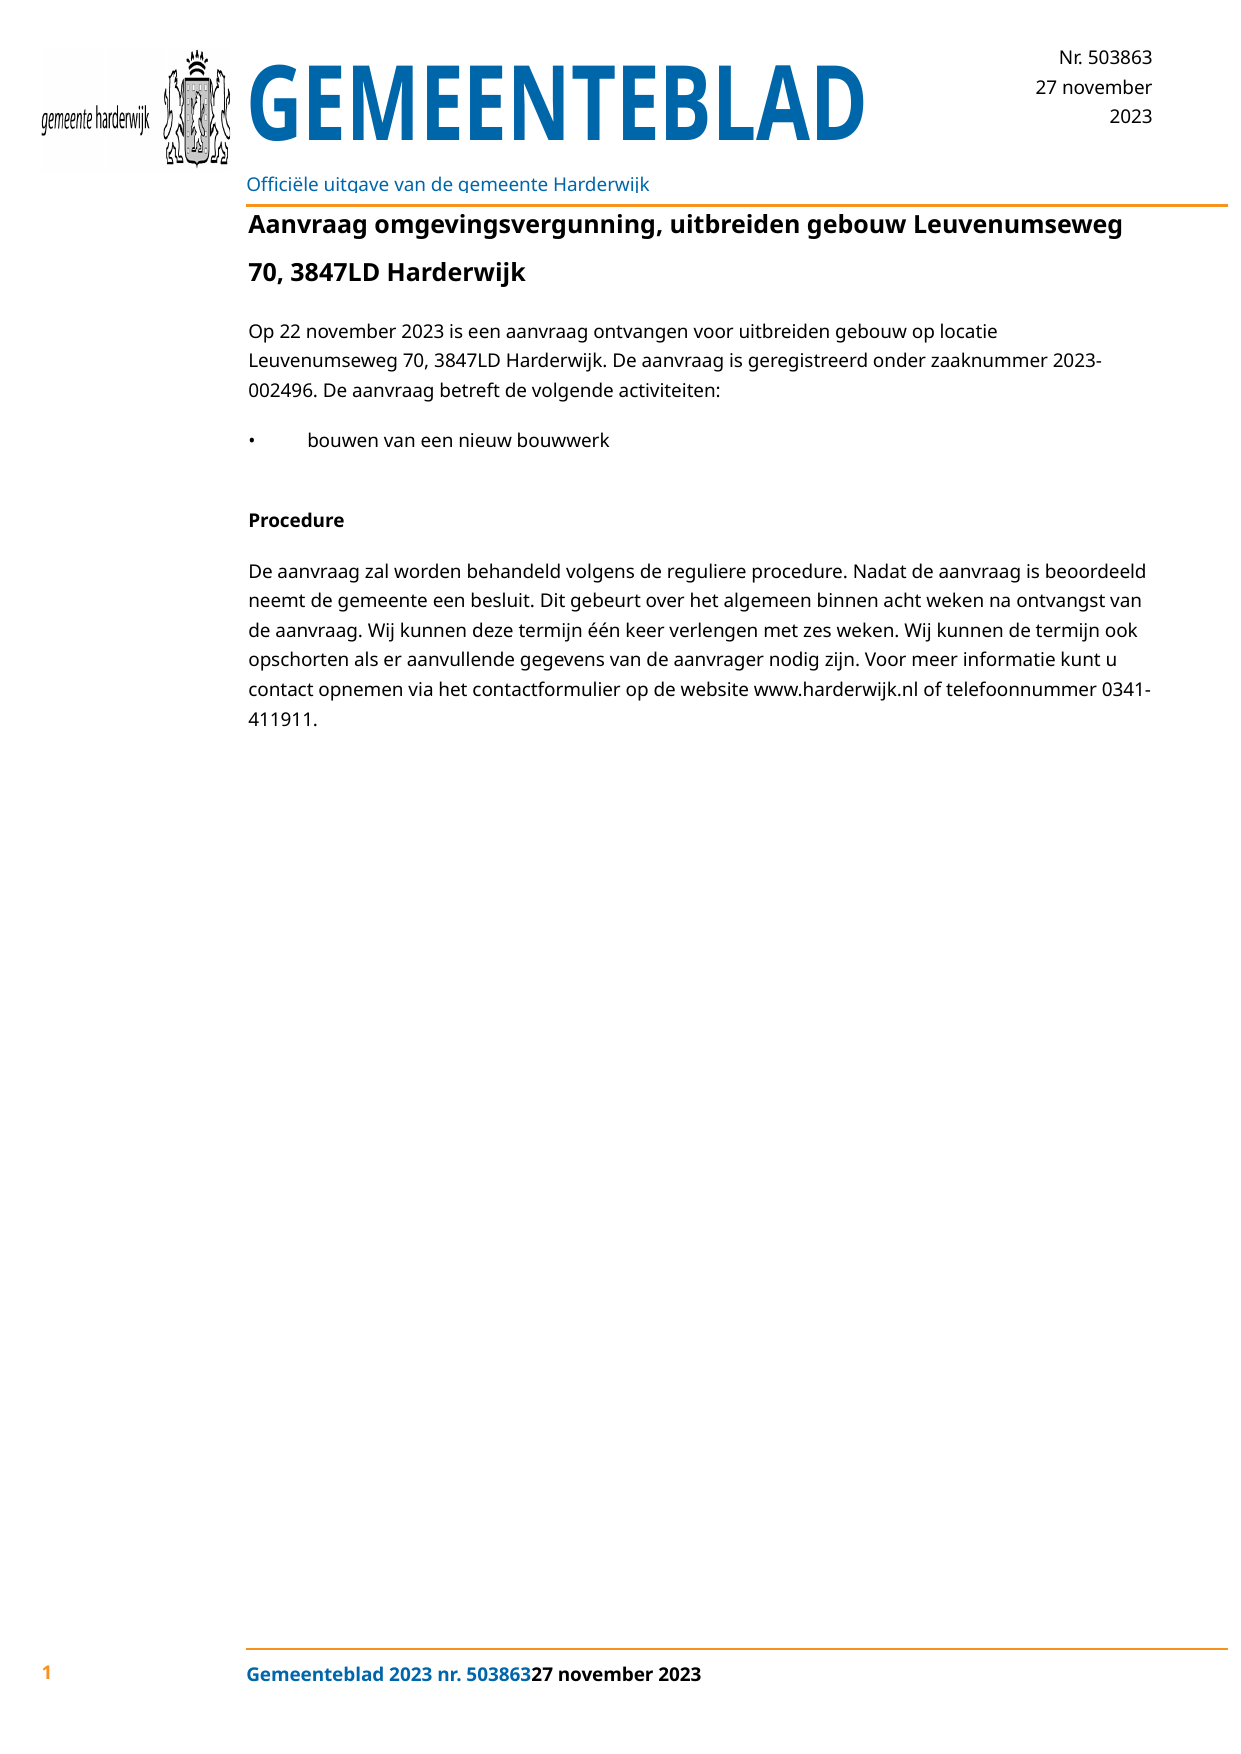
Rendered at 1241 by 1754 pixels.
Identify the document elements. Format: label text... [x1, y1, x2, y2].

picture [41, 47, 231, 172]
text De aanvraag zal worden behandeld volgens de reguliere procedure. Nadat de aanvraag is beoordeeld neemt de gemeente een besluit. Dit gebeurt over het algemeen binnen acht weken na ontvangst van de aanvraag. Wij kunnen deze termijn één keer verlengen met zes weken. Wij kunnen de termijn ook opschorten als er aanvullende gegevens van de aanvrager nodig zijn. Voor meer informatie kunt u contact opnemen via het contactformulier op de website www.harderwijk.nl of telefoonnummer 0341-411911. [248, 558, 1152, 732]
text Aanvraag omgevingsvergunning, uitbreiden gebouw Leuvenumseweg 70, 3847LD Harderwijk [248, 207, 1152, 288]
text Procedure [248, 507, 1152, 533]
text Op 22 november 2023 is een aanvraag ontvangen voor uitbreiden gebouw op locatie Leuvenumseweg 70, 3847LD Harderwijk. De aanvraag is geregistreerd onder zaaknummer 2023-002496. De aanvraag betreft de volgende activiteiten: [248, 318, 1152, 403]
list bouwen van een nieuw bouwwerk [248, 427, 1152, 453]
